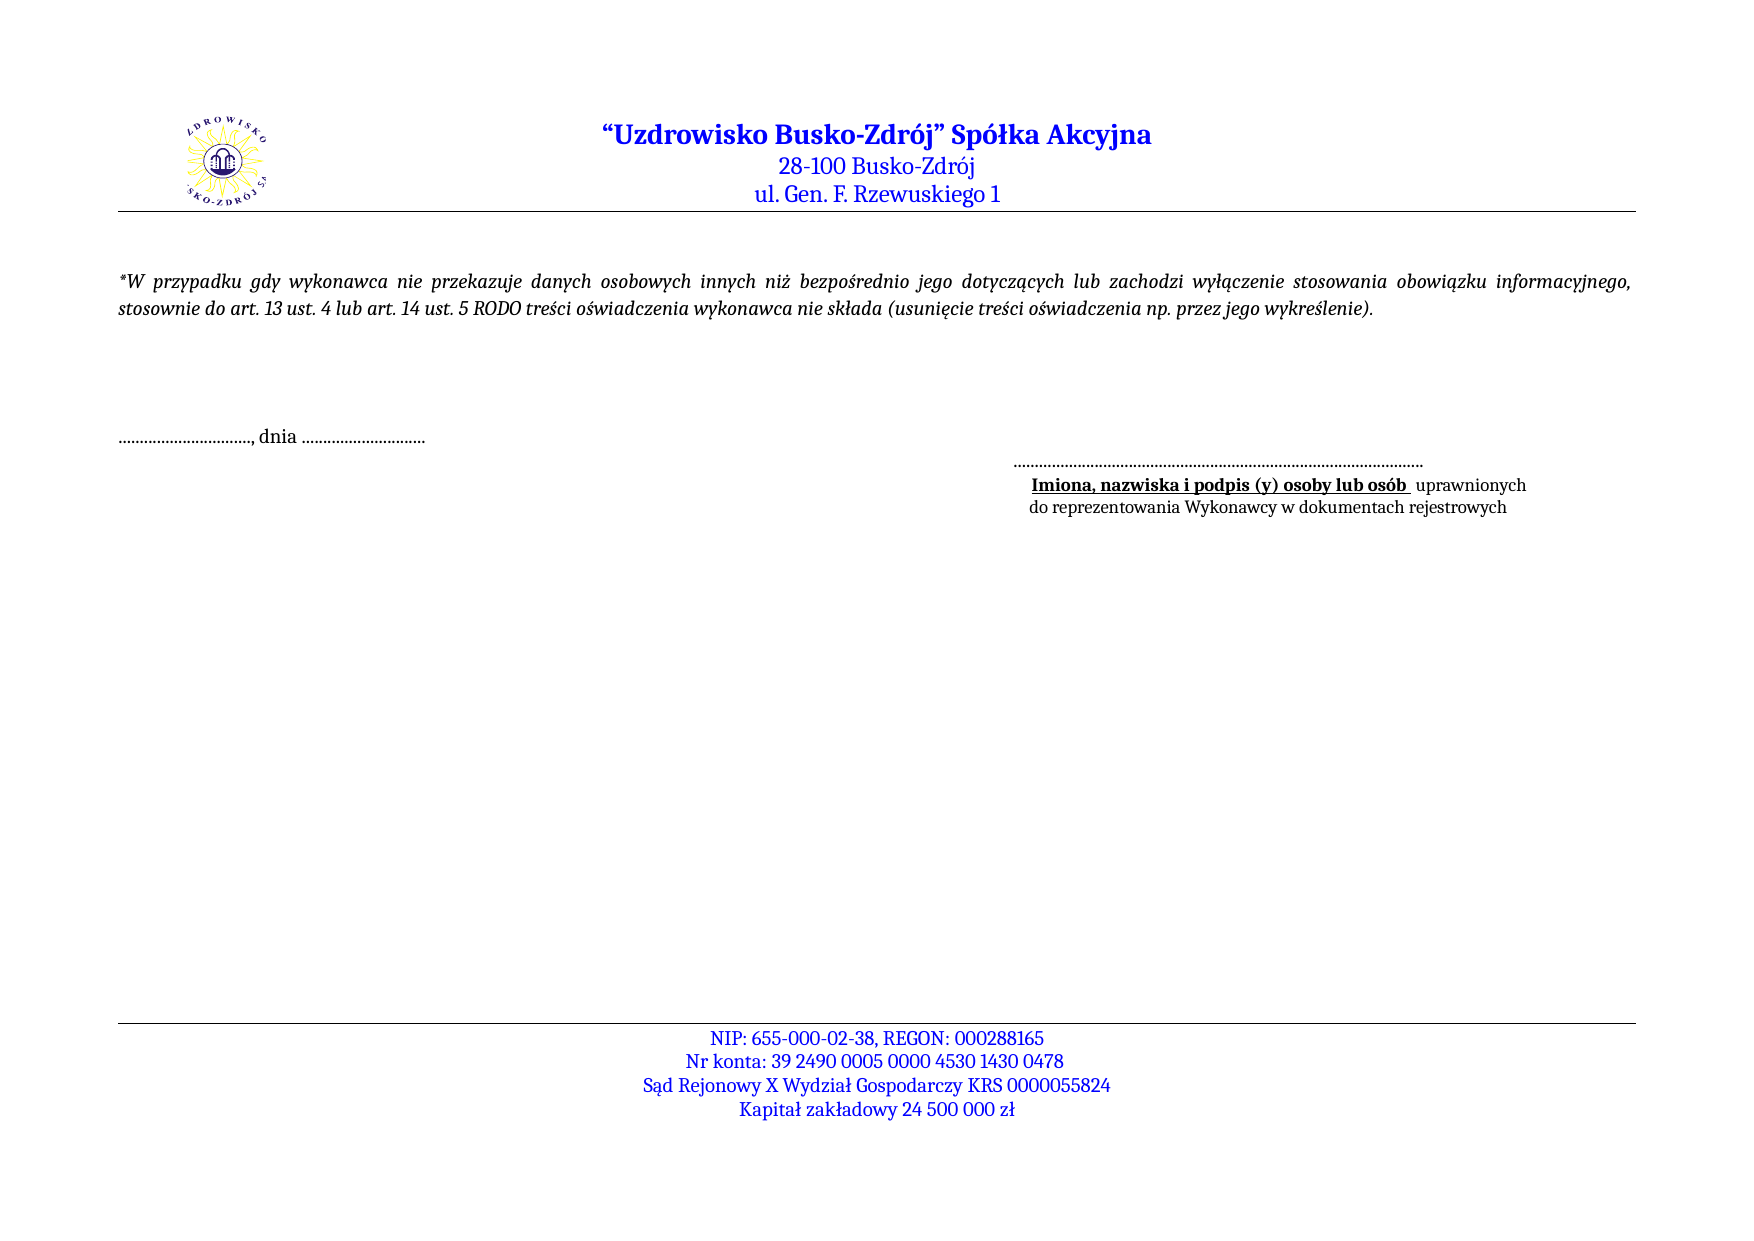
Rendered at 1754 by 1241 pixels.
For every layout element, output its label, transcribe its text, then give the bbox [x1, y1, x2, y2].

text ..............................., dnia ............................. [118, 425, 1636, 449]
list *W przypadku gdy wykonawca nie przekazuje danych osobowych innych niż bezpośrednio jego dotyczących lub zachodzi wyłączenie stosowania obowiązku informacyjnego, stosownie do art. 13 ust. 4 lub art. 14 ust. 5 RODO treści oświadczenia wykonawca nie składa (usunięcie treści oświadczenia np. przez jego wykreślenie). [118, 269, 1636, 321]
text do reprezentowania Wykonawcy w dokumentach rejestrowych [118, 497, 1636, 518]
text Imiona, nazwiska i podpis (y) osoby lub osób uprawnionych [118, 473, 1636, 497]
text ................................................................................................ [118, 449, 1636, 473]
